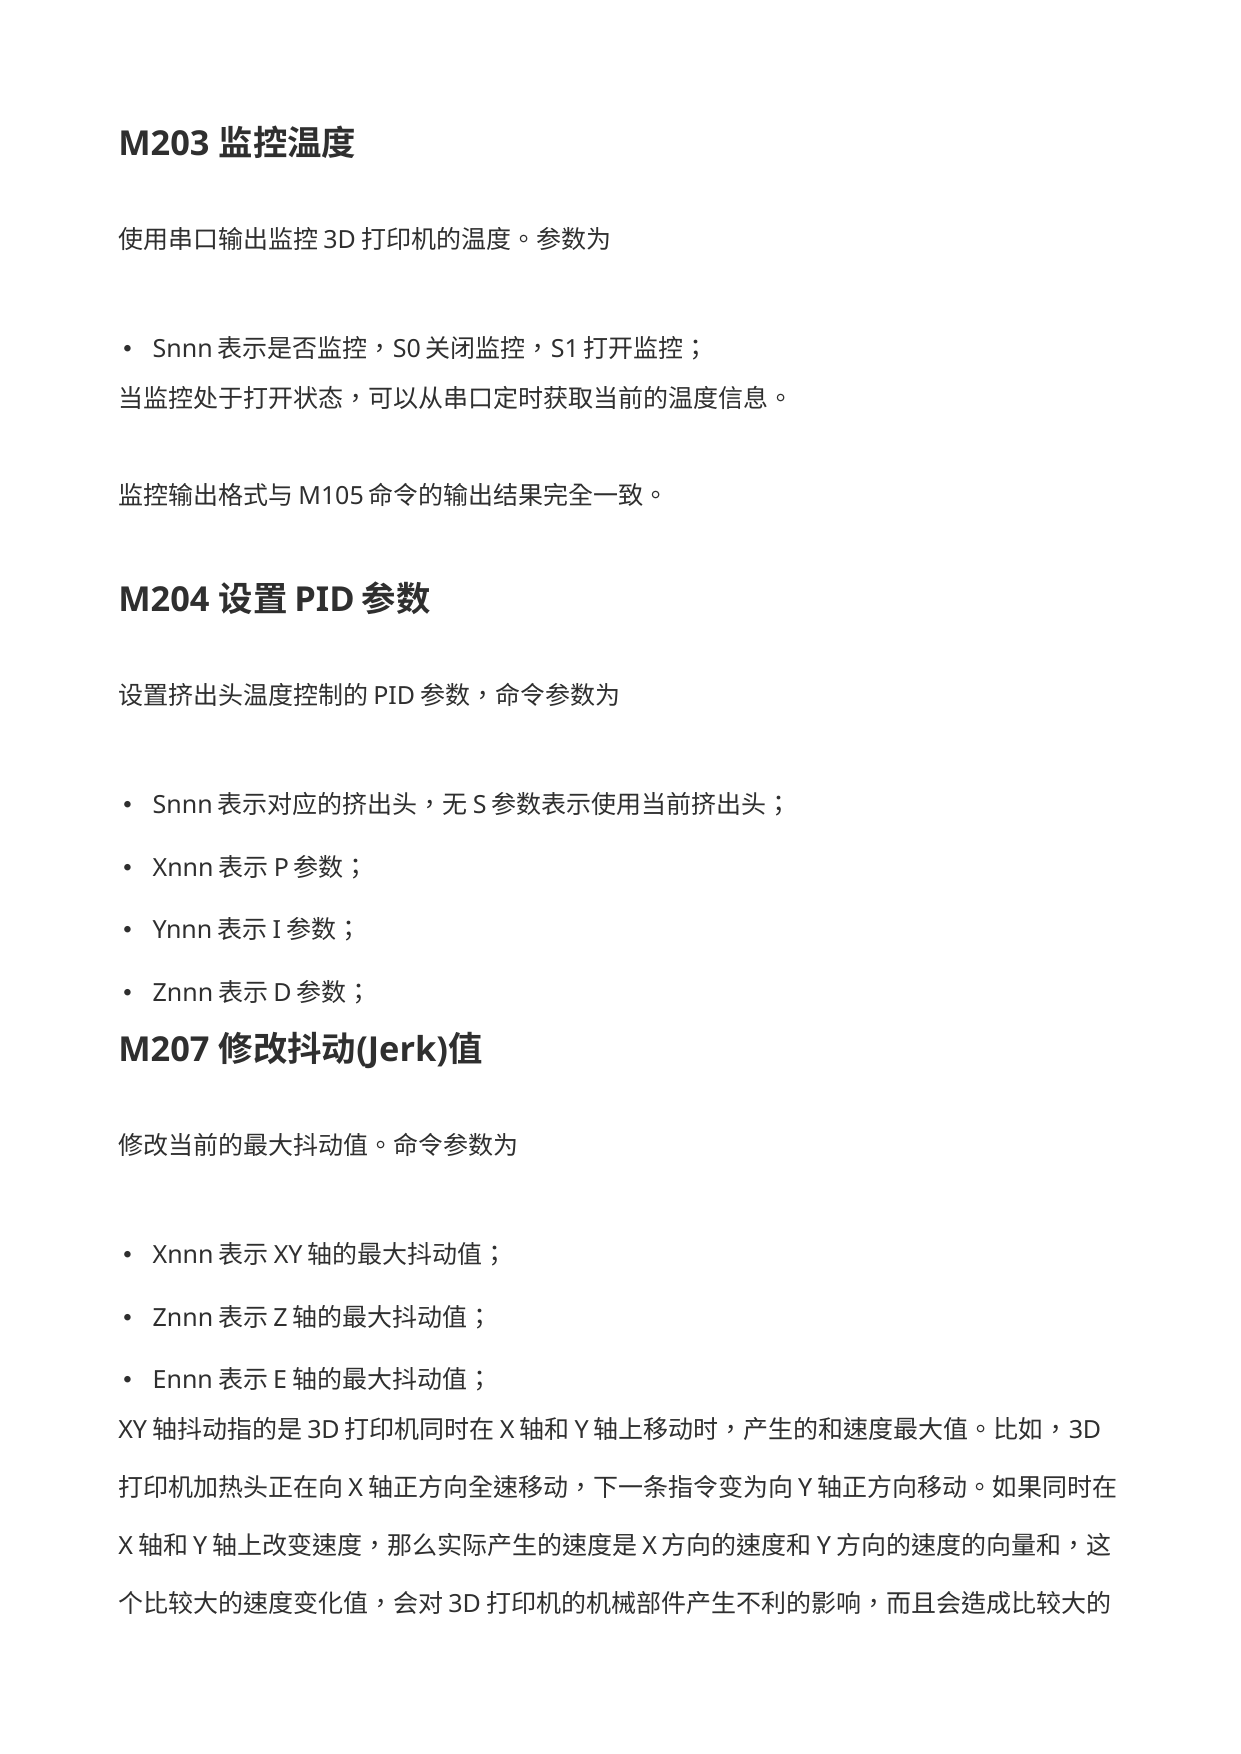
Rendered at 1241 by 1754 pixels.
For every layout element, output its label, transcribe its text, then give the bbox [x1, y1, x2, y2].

text 设置挤出头温度控制的PID参数，命令参数为 [118, 677, 1122, 712]
subtitle M203 监控温度 [118, 118, 1122, 165]
text 使用串口输出监控3D打印机的温度。参数为 [118, 221, 1122, 255]
list Snnn表示是否监控，S0关闭监控，S1打开监控； [123, 318, 1122, 365]
list Xnnn表示P参数； [123, 837, 1122, 884]
list Ynnn表示I参数； [123, 899, 1122, 946]
list Xnnn表示XY轴的最大抖动值； [123, 1224, 1122, 1271]
list Snnn表示对应的挤出头，无S参数表示使用当前挤出头； [123, 774, 1122, 821]
list Znnn表示D参数； [123, 962, 1122, 1009]
subtitle M204 设置PID参数 [118, 574, 1122, 621]
text 监控输出格式与M105命令的输出结果完全一致。 [118, 477, 1122, 512]
text 修改当前的最大抖动值。命令参数为 [118, 1127, 1122, 1162]
list Znnn表示Z轴的最大抖动值； [123, 1287, 1122, 1334]
text 当监控处于打开状态，可以从串口定时获取当前的温度信息。 [118, 381, 1122, 415]
list Ennn表示E轴的最大抖动值； [123, 1349, 1122, 1396]
text XY轴抖动指的是3D打印机同时在X轴和Y轴上移动时，产生的和速度最大值。比如，3D打印机加热头正在向X轴正方向全速移动，下一条指令变为向Y轴正方向移动。如果同时在X轴和Y轴上改变速度，那么实际产生的速度是X方向的速度和Y方向的速度的向量和，这个比较大的速度变化值，会对3D打印机的机械部件产生不利的影响，而且会造成比较大的 [118, 1412, 1122, 1619]
subtitle M207 修改抖动(Jerk)值 [118, 1024, 1122, 1071]
